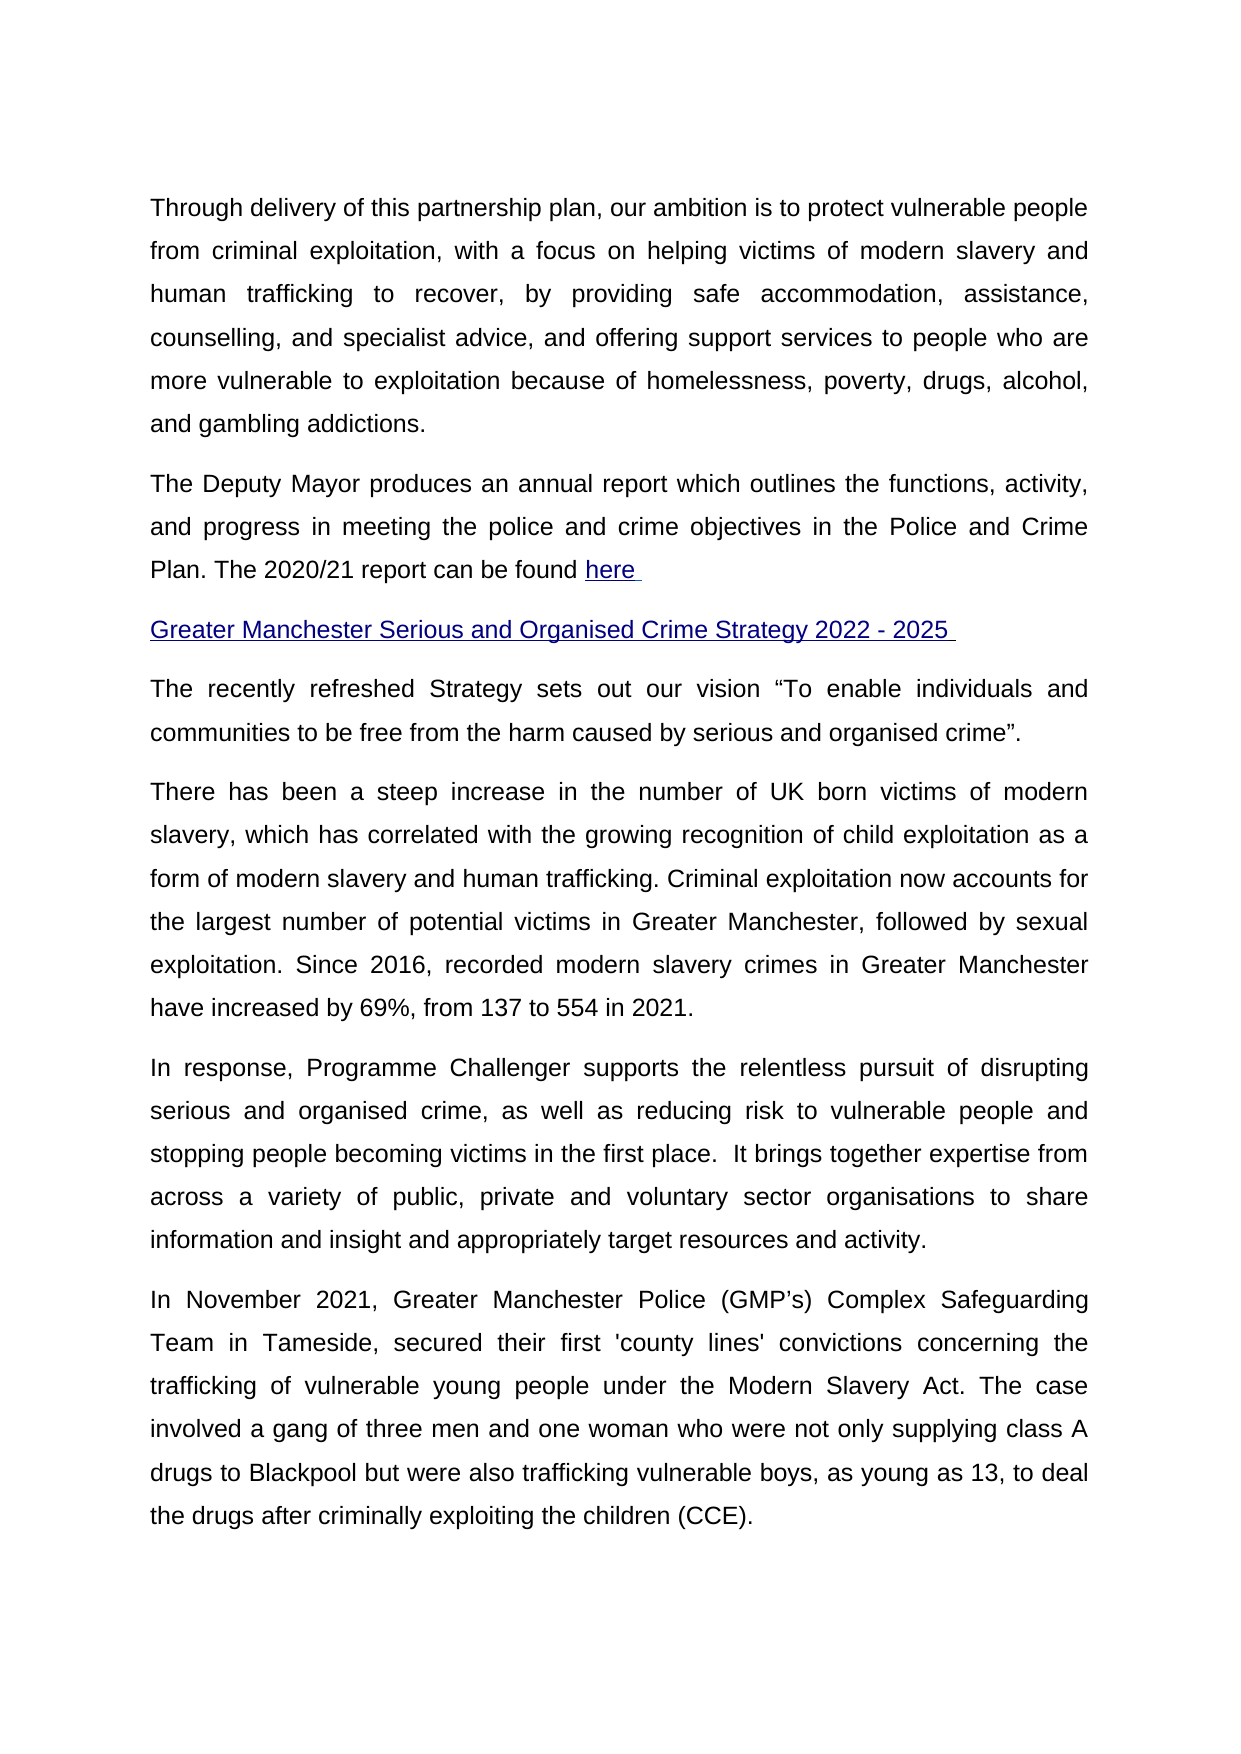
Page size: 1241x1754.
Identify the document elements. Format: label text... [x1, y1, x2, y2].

text There has been a steep increase in the number of UK born victims of modern slavery, which has correlated with the growing recognition of child exploitation as a form of modern slavery and human trafficking. Criminal exploitation now accounts for the largest number of potential victims in Greater Manchester, followed by sexual exploitation. Since 2016, recorded modern slavery crimes in Greater Manchester have increased by 69%, from 137 to 554 in 2021. [150, 777, 1090, 1022]
text In November 2021, Greater Manchester Police (GMP’s) Complex Safeguarding Team in Tameside, secured their first 'county lines' convictions concerning the trafficking of vulnerable young people under the Modern Slavery Act. The case involved a gang of three men and one woman who were not only supplying class A drugs to Blackpool but were also trafficking vulnerable boys, as young as 13, to deal the drugs after criminally exploiting the children (CCE). [150, 1285, 1090, 1529]
text Through delivery of this partnership plan, our ambition is to protect vulnerable people from criminal exploitation, with a focus on helping victims of modern slavery and human trafficking to recover, by providing safe accommodation, assistance, counselling, and specialist advice, and offering support services to people who are more vulnerable to exploitation because of homelessness, poverty, drugs, alcohol, and gambling addictions. [150, 193, 1090, 437]
text The recently refreshed Strategy sets out our vision “To enable individuals and communities to be free from the harm caused by serious and organised crime”. [150, 674, 1090, 746]
text Greater Manchester Serious and Organised Crime Strategy 2022 - 2025 [150, 614, 1090, 643]
text In response, Programme Challenger supports the relentless pursuit of disrupting serious and organised crime, as well as reducing risk to vulnerable people and stopping people becoming victims in the first place. It brings together expertise from across a variety of public, private and voluntary sector organisations to share information and insight and appropriately target resources and activity. [150, 1053, 1090, 1254]
text The Deputy Mayor produces an annual report which outlines the functions, activity, and progress in meeting the police and crime objectives in the Police and Crime Plan. The 2020/21 report can be found here [150, 468, 1090, 583]
